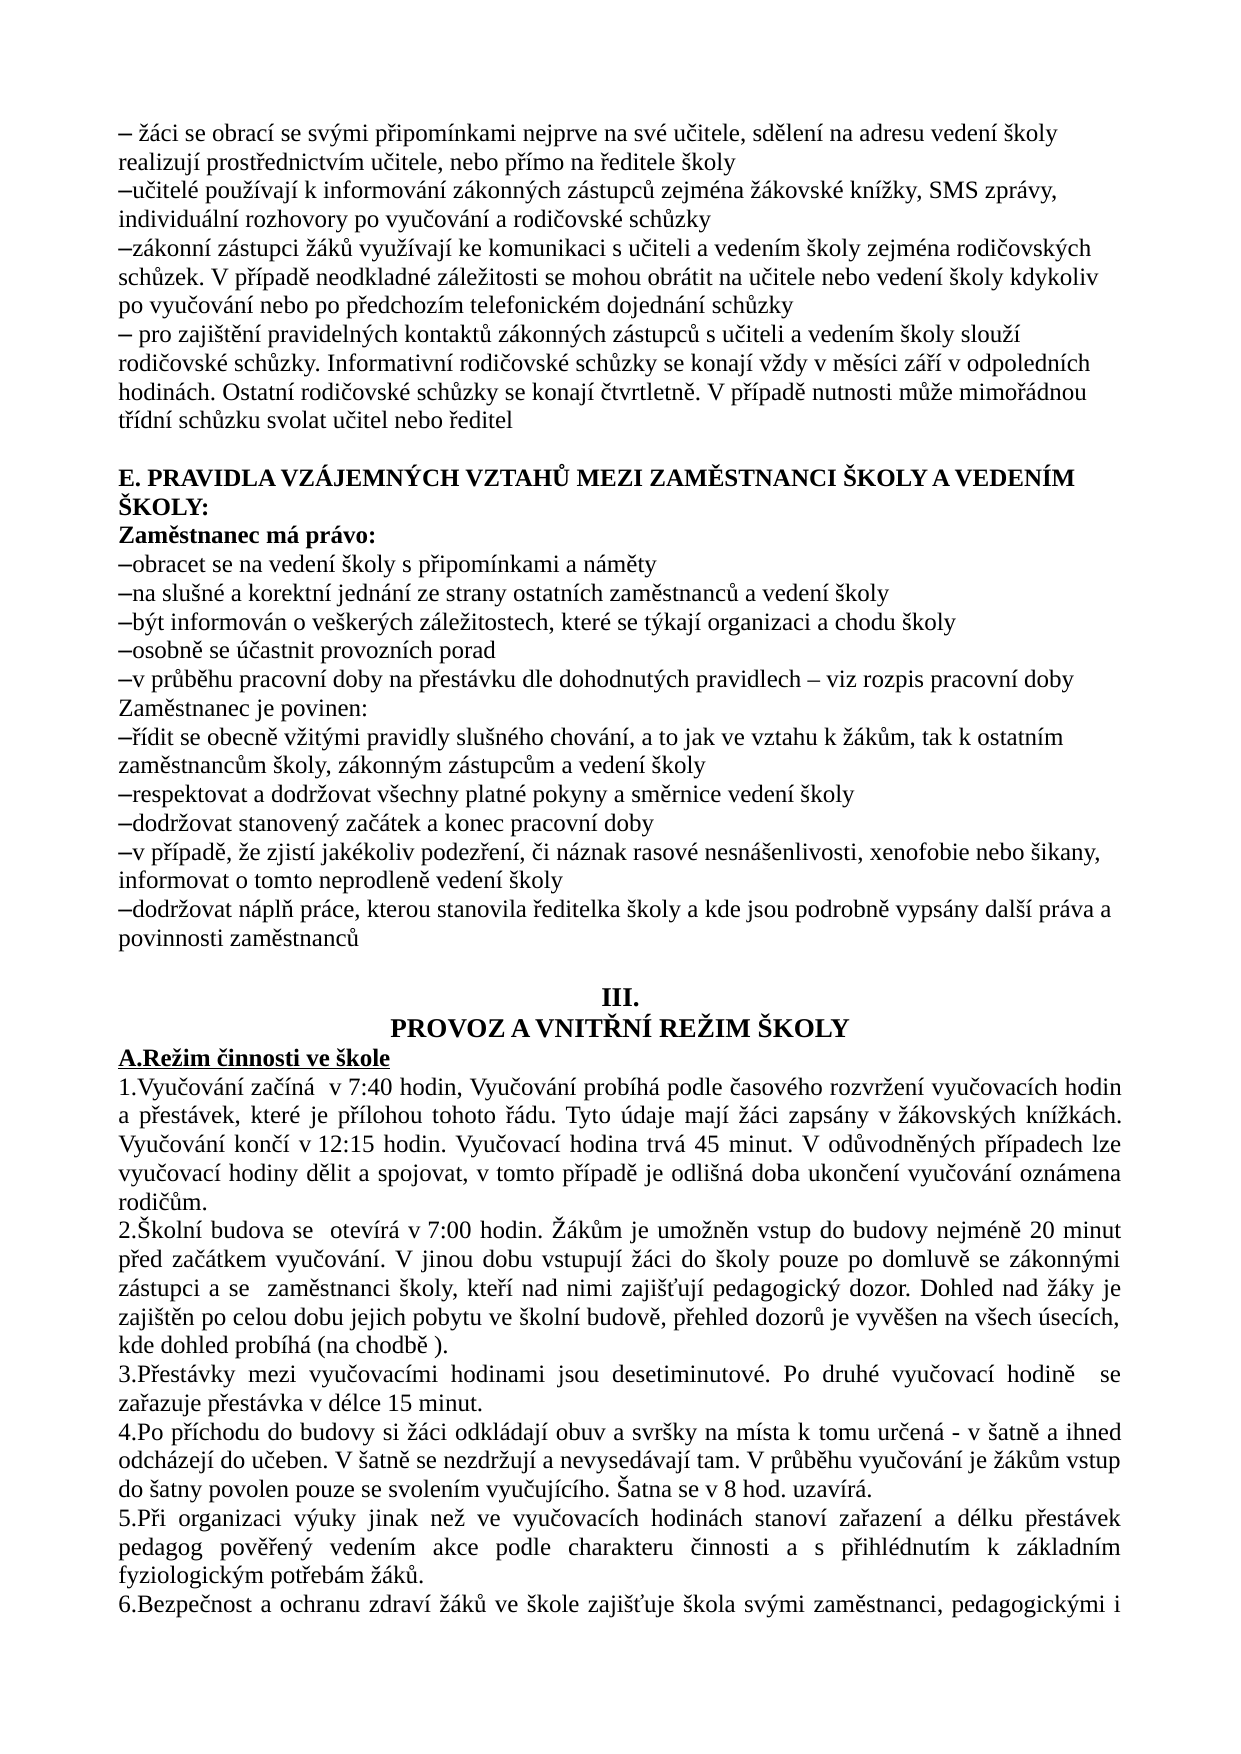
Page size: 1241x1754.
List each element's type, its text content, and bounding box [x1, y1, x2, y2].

list Vyučování začíná v 7:40 hodin, Vyučování probíhá podle časového rozvržení vyučovacích hodin a přestávek, které je přílohou tohoto řádu. Tyto údaje mají žáci zapsány v žákovských knížkách. Vyučování končí v 12:15 hodin. Vyučovací hodina trvá 45 minut. V odůvodněných případech lze vyučovací hodiny dělit a spojovat, v tomto případě je odlišná doba ukončení vyučování oznámena rodičům. [118, 1072, 1122, 1215]
list na slušné a korektní jednání ze strany ostatních zaměstnanců a vedení školy [118, 578, 1122, 607]
list respektovat a dodržovat všechny platné pokyny a směrnice vedení školy [118, 779, 1122, 808]
list osobně se účastnit provozních porad [118, 636, 1122, 664]
list žáci se obrací se svými připomínkami nejprve na své učitele, sdělení na adresu vedení školy realizují prostřednictvím učitele, nebo přímo na ředitele školy [118, 118, 1122, 176]
list Po příchodu do budovy si žáci odkládají obuv a svršky na místa k tomu určená - v šatně a ihned odcházejí do učeben. V šatně se nezdržují a nevysedávají tam. V průběhu vyučování je žákům vstup do šatny povolen pouze se svolením vyučujícího. Šatna se v 8 hod. uzavírá. [118, 1417, 1122, 1503]
list v případě, že zjistí jakékoliv podezření, či náznak rasové nesnášenlivosti, xenofobie nebo šikany, informovat o tomto neprodleně vedení školy [118, 837, 1122, 894]
text A.Režim činnosti ve škole [118, 1043, 1122, 1072]
text III. [118, 981, 1122, 1012]
list pro zajištění pravidelných kontaktů zákonných zástupců s učiteli a vedením školy slouží rodičovské schůzky. Informativní rodičovské schůzky se konají vždy v měsíci září v odpoledních hodinách. Ostatní rodičovské schůzky se konají čtvrtletně. V případě nutnosti může mimořádnou třídní schůzku svolat učitel nebo ředitel [118, 319, 1122, 434]
list Bezpečnost a ochranu zdraví žáků ve škole zajišťuje škola svými zaměstnanci, pedagogickými i [118, 1589, 1122, 1618]
list Při organizaci výuky jinak než ve vyučovacích hodinách stanoví zařazení a délku přestávek pedagog pověřený vedením akce podle charakteru činnosti a s přihlédnutím k základním fyziologickým potřebám žáků. [118, 1503, 1122, 1589]
list učitelé používají k informování zákonných zástupců zejména žákovské knížky, SMS zprávy, individuální rozhovory po vyučování a rodičovské schůzky [118, 176, 1122, 233]
text E. PRAVIDLA VZÁJEMNÝCH VZTAHŮ MEZI ZAMĚSTNANCI ŠKOLY A VEDENÍM ŠKOLY: [118, 463, 1122, 521]
list Školní budova se otevírá v 7:00 hodin. Žákům je umožněn vstup do budovy nejméně 20 minut před začátkem vyučování. V jinou dobu vstupují žáci do školy pouze po domluvě se zákonnými zástupci a se zaměstnanci školy, kteří nad nimi zajišťují pedagogický dozor. Dohled nad žáky je zajištěn po celou dobu jejich pobytu ve školní budově, přehled dozorů je vyvěšen na všech úsecích, kde dohled probíhá (na chodbě ). [118, 1215, 1122, 1359]
text PROVOZ A VNITŘNÍ REŽIM ŠKOLY [118, 1012, 1122, 1043]
list v průběhu pracovní doby na přestávku dle dohodnutých pravidlech – viz rozpis pracovní doby [118, 664, 1122, 693]
list obracet se na vedení školy s připomínkami a náměty [118, 549, 1122, 578]
text Zaměstnanec má právo: [118, 521, 1122, 549]
text Zaměstnanec je povinen: [118, 693, 1122, 722]
list dodržovat stanovený začátek a konec pracovní doby [118, 808, 1122, 837]
list být informován o veškerých záležitostech, které se týkají organizaci a chodu školy [118, 607, 1122, 636]
list Přestávky mezi vyučovacími hodinami jsou desetiminutové. Po druhé vyučovací hodině se zařazuje přestávka v délce 15 minut. [118, 1359, 1122, 1417]
list dodržovat náplň práce, kterou stanovila ředitelka školy a kde jsou podrobně vypsány další práva a povinnosti zaměstnanců [118, 894, 1122, 952]
list zákonní zástupci žáků využívají ke komunikaci s učiteli a vedením školy zejména rodičovských schůzek. V případě neodkladné záležitosti se mohou obrátit na učitele nebo vedení školy kdykoliv po vyučování nebo po předchozím telefonickém dojednání schůzky [118, 233, 1122, 319]
list řídit se obecně vžitými pravidly slušného chování, a to jak ve vztahu k žákům, tak k ostatním zaměstnancům školy, zákonným zástupcům a vedení školy [118, 722, 1122, 779]
